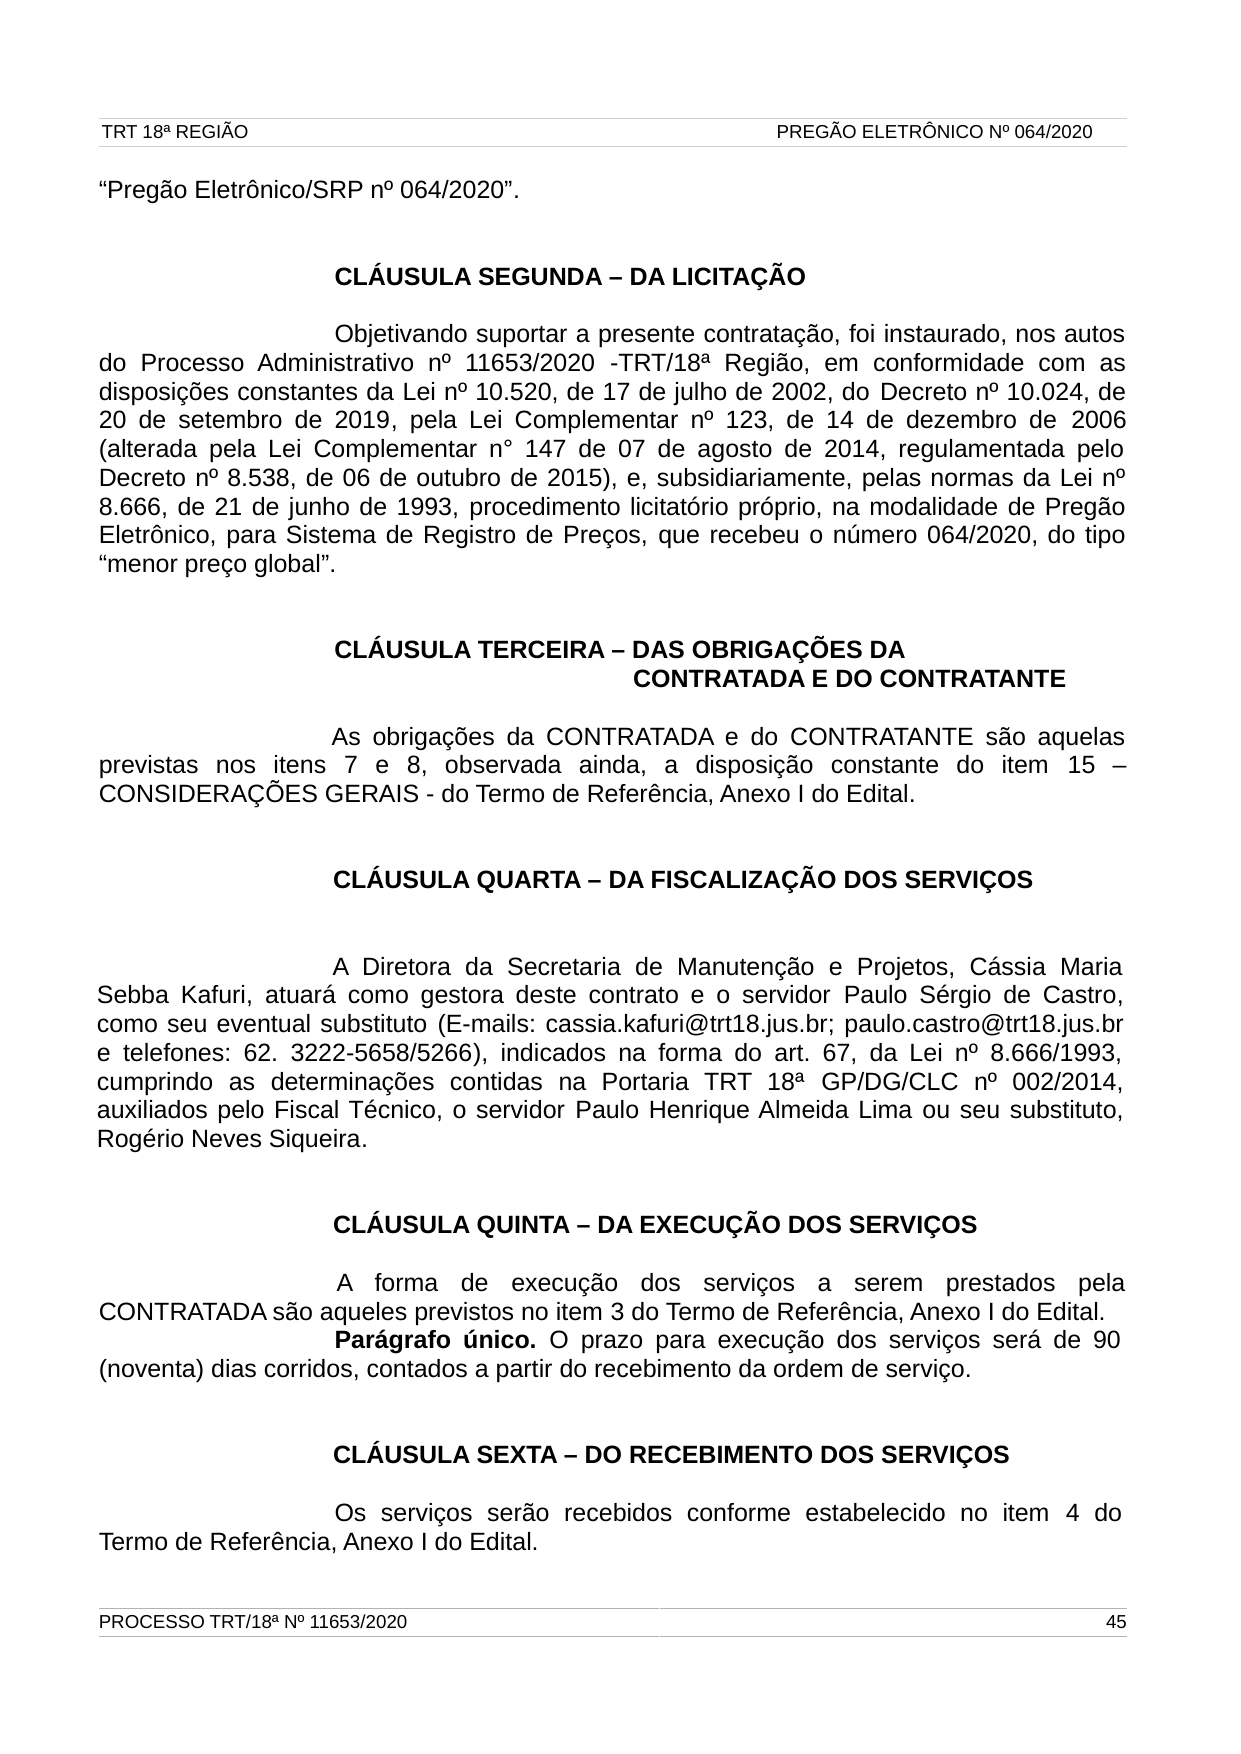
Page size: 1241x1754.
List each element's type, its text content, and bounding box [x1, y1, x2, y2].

text CLÁUSULA SEXTA – DO RECEBIMENTO DOS SERVIÇOS [98, 1440, 1127, 1469]
text Objetivando suportar a presente contratação, foi instaurado, nos autos do Processo Administrativo nº 11653/2020 -TRT/18ª Região, em conformidade com as disposições constantes da Lei nº 10.520, de 17 de julho de 2002, do Decreto nº 10.024, de 20 de setembro de 2019, pela Lei Complementar nº 123, de 14 de dezembro de 2006 (alterada pela Lei Complementar n° 147 de 07 de agosto de 2014, regulamentada pelo Decreto nº 8.538, de 06 de outubro de 2015), e, subsidiariamente, pelas normas da Lei nº 8.666, de 21 de junho de 1993, procedimento licitatório próprio, na modalidade de Pregão Eletrônico, para Sistema de Registro de Preços, que recebeu o número 064/2020, do tipo “menor preço global”. [98, 319, 1127, 578]
text A forma de execução dos serviços a serem prestados pela CONTRATADA são aqueles previstos no item 3 do Termo de Referência, Anexo I do Edital. [98, 1268, 1127, 1325]
text CLÁUSULA QUINTA – DA EXECUÇÃO DOS SERVIÇOS [98, 1210, 1127, 1239]
text “Pregão Eletrônico/SRP nº 064/2020”. [98, 175, 1127, 204]
text Parágrafo único. O prazo para execução dos serviços será de 90 (noventa) dias corridos, contados a partir do recebimento da ordem de serviço. [98, 1325, 1122, 1383]
text Os serviços serão recebidos conforme estabelecido no item 4 do Termo de Referência, Anexo I do Edital. [98, 1498, 1122, 1555]
text CLÁUSULA QUARTA – DA FISCALIZAÇÃO DOS SERVIÇOS [98, 865, 1127, 894]
text As obrigações da CONTRATADA e do CONTRATANTE são aquelas previstas nos itens 7 e 8, observada ainda, a disposição constante do item 15 – CONSIDERAÇÕES GERAIS - do Termo de Referência, Anexo I do Edital. [98, 721, 1127, 808]
text CONTRATADA E DO CONTRATANTE [98, 664, 1127, 693]
text A Diretora da Secretaria de Manutenção e Projetos, Cássia Maria Sebba Kafuri, atuará como gestora deste contrato e o servidor Paulo Sérgio de Castro, como seu eventual substituto (E-mails: cassia.kafuri@trt18.jus.br; paulo.castro@trt18.jus.br e telefones: 62. 3222-5658/5266), indicados na forma do art. 67, da Lei nº 8.666/1993, cumprindo as determinações contidas na Portaria TRT 18ª GP/DG/CLC nº 002/2014, auxiliados pelo Fiscal Técnico, o servidor Paulo Henrique Almeida Lima ou seu substituto, Rogério Neves Siqueira. [97, 951, 1124, 1153]
text CLÁUSULA SEGUNDA – DA LICITAÇÃO [98, 261, 1127, 290]
text CLÁUSULA TERCEIRA – DAS OBRIGAÇÕES DA [98, 635, 1127, 664]
